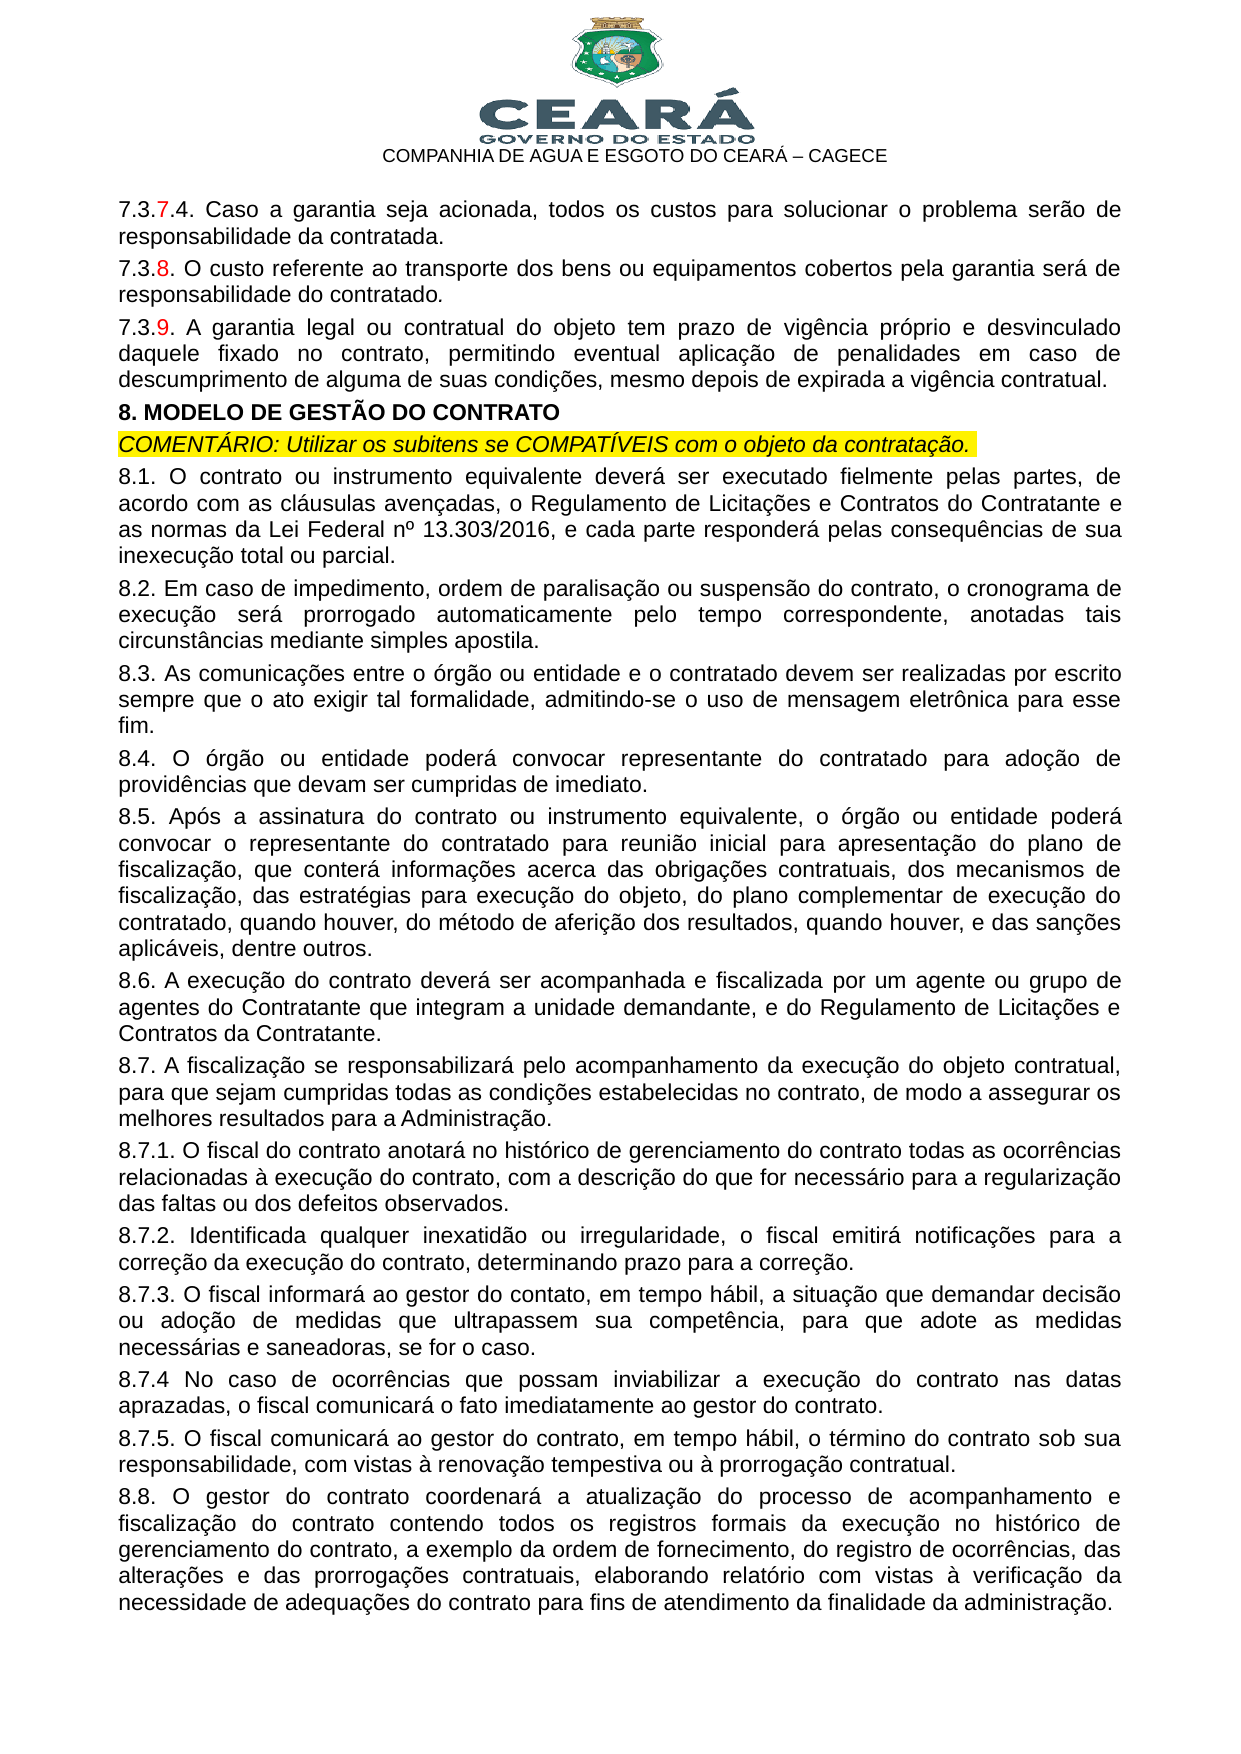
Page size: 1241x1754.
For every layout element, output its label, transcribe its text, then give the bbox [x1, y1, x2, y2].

text 8.2. Em caso de impedimento, ordem de paralisação ou suspensão do contrato, o cronograma de execução será prorrogado automaticamente pelo tempo correspondente, anotadas tais circunstâncias mediante simples apostila. [118, 574, 1122, 654]
text 8.8. O gestor do contrato coordenará a atualização do processo de acompanhamento e fiscalização do contrato contendo todos os registros formais da execução no histórico de gerenciamento do contrato, a exemplo da ordem de fornecimento, do registro de ocorrências, das alterações e das prorrogações contratuais, elaborando relatório com vistas à verificação da necessidade de adequações do contrato para fins de atendimento da finalidade da administração. [118, 1483, 1122, 1615]
text 7.3.9. A garantia legal ou contratual do objeto tem prazo de vigência próprio e desvinculado daquele fixado no contrato, permitindo eventual aplicação de penalidades em caso de descumprimento de alguma de suas condições, mesmo depois de expirada a vigência contratual. [118, 314, 1122, 393]
text 8. MODELO DE GESTÃO DO CONTRATO [118, 399, 1122, 425]
text 8.7.1. O fiscal do contrato anotará no histórico de gerenciamento do contrato todas as ocorrências relacionadas à execução do contrato, com a descrição do que for necessário para a regularização das faltas ou dos defeitos observados. [118, 1137, 1122, 1216]
text COMENTÁRIO: Utilizar os subitens se COMPATÍVEIS com o objeto da contratação. [118, 431, 1122, 457]
text 8.1. O contrato ou instrumento equivalente deverá ser executado fielmente pelas partes, de acordo com as cláusulas avençadas, o Regulamento de Licitações e Contratos do Contratante e as normas da Lei Federal nº 13.303/2016, e cada parte responderá pelas consequências de sua inexecução total ou parcial. [118, 463, 1122, 569]
text 8.7. A fiscalização se responsabilizará pelo acompanhamento da execução do objeto contratual, para que sejam cumpridas todas as condições estabelecidas no contrato, de modo a assegurar os melhores resultados para a Administração. [118, 1052, 1122, 1131]
text 7.3.8. O custo referente ao transporte dos bens ou equipamentos cobertos pela garantia será de responsabilidade do contratado. [118, 255, 1122, 308]
text 8.7.3. O fiscal informará ao gestor do contato, em tempo hábil, a situação que demandar decisão ou adoção de medidas que ultrapassem sua competência, para que adote as medidas necessárias e saneadoras, se for o caso. [118, 1281, 1122, 1360]
picture [453, 12, 782, 148]
text 8.5. Após a assinatura do contrato ou instrumento equivalente, o órgão ou entidade poderá convocar o representante do contratado para reunião inicial para apresentação do plano de fiscalização, que conterá informações acerca das obrigações contratuais, dos mecanismos de fiscalização, das estratégias para execução do objeto, do plano complementar de execução do contratado, quando houver, do método de aferição dos resultados, quando houver, e das sanções aplicáveis, dentre outros. [118, 803, 1122, 961]
text 8.3. As comunicações entre o órgão ou entidade e o contratado devem ser realizadas por escrito sempre que o ato exigir tal formalidade, admitindo-se o uso de mensagem eletrônica para esse fim. [118, 659, 1122, 739]
text 8.4. O órgão ou entidade poderá convocar representante do contratado para adoção de providências que devam ser cumpridas de imediato. [118, 744, 1122, 797]
text 8.6. A execução do contrato deverá ser acompanhada e fiscalizada por um agente ou grupo de agentes do Contratante que integram a unidade demandante, e do Regulamento de Licitações e Contratos da Contratante. [118, 967, 1122, 1046]
text 8.7.5. O fiscal comunicará ao gestor do contrato, em tempo hábil, o término do contrato sob sua responsabilidade, com vistas à renovação tempestiva ou à prorrogação contratual. [118, 1424, 1122, 1477]
text 8.7.4 No caso de ocorrências que possam inviabilizar a execução do contrato nas datas aprazadas, o fiscal comunicará o fato imediatamente ao gestor do contrato. [118, 1366, 1122, 1419]
text 7.3.7.4. Caso a garantia seja acionada, todos os custos para solucionar o problema serão de responsabilidade da contratada. [118, 196, 1122, 249]
text 8.7.2. Identificada qualquer inexatidão ou irregularidade, o fiscal emitirá notificações para a correção da execução do contrato, determinando prazo para a correção. [118, 1222, 1122, 1275]
